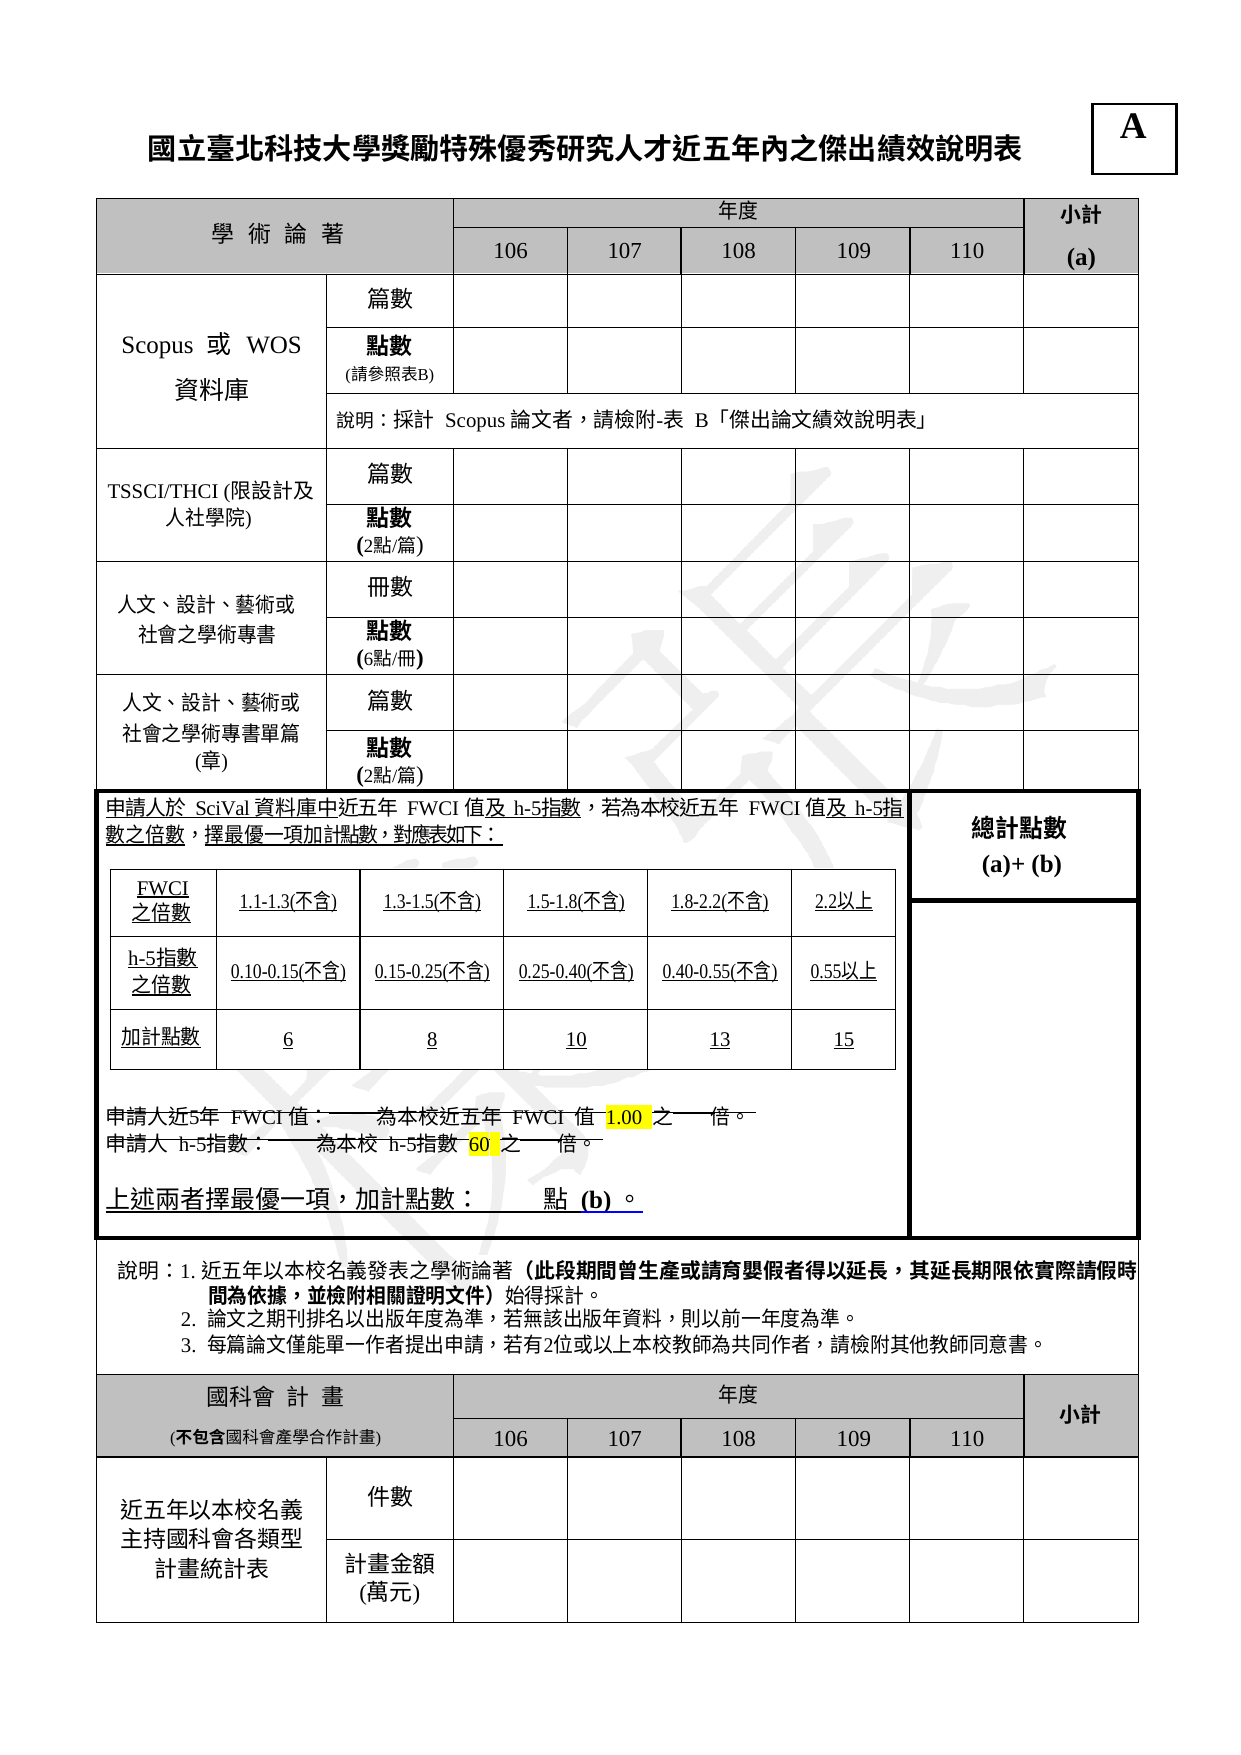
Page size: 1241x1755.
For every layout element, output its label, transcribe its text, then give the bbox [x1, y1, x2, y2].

table_cell 計畫金額 (萬元) [327, 1540, 453, 1622]
table_header 年度 [454, 199, 1023, 227]
table_header 學 術 論 著 [97, 199, 453, 273]
table_cell TSSCI/THCI (限設計及人社學院) [97, 449, 326, 561]
table_cell [910, 505, 1023, 561]
table_cell 人文、設計、藝術或社會之學術專書單篇 (章) [97, 675, 326, 788]
table_cell [682, 449, 795, 504]
table_cell [831, 731, 909, 788]
table_cell [796, 562, 849, 617]
table_header 2.2以上 [792, 870, 895, 936]
table_cell [1024, 675, 1138, 730]
table_cell [682, 596, 707, 617]
table_cell [1024, 618, 1138, 674]
table_cell [1024, 275, 1138, 327]
table_cell 國科會 計 畫 (不包含國科會產學合作計畫) [97, 1375, 453, 1456]
table_cell [1024, 1540, 1138, 1622]
table_cell 年度 [454, 1375, 1023, 1418]
table_cell 8 [361, 1010, 503, 1069]
table_cell [1024, 562, 1138, 617]
table_cell 點數 (2點/篇) [327, 505, 453, 561]
table_cell [454, 675, 567, 730]
table_cell [682, 1540, 795, 1622]
table_cell 近五年以本校名義主持國科會各類型計畫統計表 [97, 1458, 326, 1622]
table_cell [568, 328, 681, 393]
table_cell 13 [648, 1010, 791, 1069]
table_cell [849, 618, 909, 674]
table_cell [834, 562, 909, 617]
table_cell 申請人於 SciVal 資料庫中近五年 FWCI 值及 h-5指數，若為本校近五年 FWCI 值及 h-5指數之倍數，擇最優一項加計點數，對應表如下： 申請人近5年 FWCI 值： 為本校近五年 FWCI 值 1.00 之 倍。 申請人 h-5指數： 為本校 h-5指數 60 之 倍。 上述兩者擇最優一項，加計點數： 點 (b) 。 [495, 793, 907, 1236]
table_cell [910, 562, 1023, 617]
table_cell 說明：1. 近五年以本校名義發表之學術論著（此段期間曾生產或請育嬰假者得以延長，其延長期限依實際請假時間為依據，並檢附相關證明文件）始得採計。 論文之期刊排名以出版年度為準，若無該出版年資料，則以前一年度為準。 每篇論文僅能單一作者提出申請，若有2位或以上本校教師為共同作者，請檢附其他教師同意書。 [97, 1240, 1138, 1374]
table_cell [910, 275, 1023, 327]
table_cell [796, 618, 816, 638]
table_cell 6 [217, 1010, 359, 1069]
table_cell [454, 1458, 567, 1539]
table_cell [454, 731, 567, 788]
table_cell [796, 449, 909, 504]
table_cell [895, 675, 909, 679]
table_cell [910, 695, 1023, 730]
table_cell [454, 328, 567, 393]
table_cell [655, 736, 681, 788]
table_cell [568, 675, 610, 715]
table_cell [796, 618, 887, 674]
table_cell [910, 562, 939, 595]
table_cell [568, 618, 681, 674]
table_cell [931, 618, 1023, 674]
table_cell [686, 675, 795, 730]
table_cell [682, 275, 795, 327]
table_cell [796, 731, 856, 788]
table_cell h-5指數之倍數 [111, 937, 216, 1008]
table_cell [568, 1458, 681, 1539]
table_cell [1024, 1458, 1138, 1539]
table_cell [568, 449, 681, 504]
table_cell [748, 618, 795, 658]
table_header FWCI 之倍數 [111, 870, 216, 936]
table_cell [568, 505, 681, 561]
table_header 小計 (a) [1025, 199, 1138, 273]
table_cell [682, 562, 729, 590]
table_cell 冊數 [327, 562, 453, 617]
table_cell [568, 562, 681, 617]
table_cell 110 [911, 1419, 1023, 1456]
table_cell 申請人於 SciVal 資料庫中近五年 FWCI 值及 h-5指數，若為本校近五年 FWCI 值及 h-5指數之倍數，擇最優一項加計點數，對應表如下： 申請人近5年 FWCI 值： 為本校近五年 FWCI 值 1.00 之 倍。 申請人 h-5指數： 為本校 h-5指數 60 之 倍。 上述兩者擇最優一項，加計點數： 點 (b) 。 [347, 1140, 492, 1211]
table_cell [796, 675, 830, 694]
table_cell 106 [454, 1419, 567, 1456]
table_cell [811, 675, 909, 730]
table_cell [796, 1540, 909, 1622]
table_cell [629, 661, 657, 674]
table_cell 點數 (請參照表B) [327, 328, 453, 393]
table_cell [1024, 505, 1138, 561]
table_cell 0.25-0.40(不含) [504, 937, 647, 1008]
table_cell [712, 562, 795, 617]
table_cell [912, 903, 1136, 1236]
table_cell [925, 675, 1023, 688]
table_cell [1024, 449, 1138, 504]
table_cell [928, 731, 1023, 788]
table_header 1.1-1.3(不含) [217, 870, 359, 936]
table_cell [796, 328, 909, 393]
table_cell [746, 512, 795, 561]
table_cell 107 [568, 228, 680, 273]
table_cell 人文、設計、藝術或社會之學術專書 [97, 562, 326, 674]
table_cell [454, 1540, 567, 1622]
table_cell 總計點數 (a)+ (b) [912, 793, 1136, 898]
table_cell 申請人於 SciVal 資料庫中近五年 FWCI 值及 h-5指數，若為本校近五年 FWCI 值及 h-5指數之倍數，擇最優一項加計點數，對應表如下： 申請人近5年 FWCI 值： 為本校近五年 FWCI 值 1.00 之 倍。 申請人 h-5指數： 為本校 h-5指數 60 之 倍。 上述兩者擇最優一項，加計點數： 點 (b) 。 [438, 1070, 534, 1112]
table_cell [454, 618, 567, 674]
table_cell [796, 1458, 909, 1539]
table_cell [568, 1540, 681, 1622]
table_cell [682, 700, 692, 719]
text 國立臺北科技大學獎勵特殊優秀研究人才近五年內之傑出績效說明表 [148, 126, 1091, 168]
table_header 1.3-1.5(不含) [361, 870, 503, 936]
table_cell 說明：採計 Scopus 論文者，請檢附-表 B「傑出論文績效說明表」 [327, 394, 1138, 448]
table_cell 篇數 [327, 275, 453, 327]
table_cell [1024, 328, 1138, 393]
table_cell 108 [682, 1419, 795, 1456]
table_cell [682, 618, 764, 674]
table_cell [910, 1458, 1023, 1539]
table_cell [910, 675, 920, 682]
table_cell [784, 657, 795, 674]
table_cell [454, 275, 567, 327]
table_cell 0.55以上 [792, 937, 895, 1008]
table_cell [682, 731, 795, 788]
table_cell [454, 449, 567, 504]
table_cell [568, 731, 669, 788]
table_cell 106 [454, 228, 567, 273]
table_cell [910, 731, 935, 784]
table_cell 110 [911, 228, 1023, 273]
table_cell [796, 275, 909, 327]
table_cell 109 [796, 228, 909, 273]
table_cell 篇數 [327, 675, 453, 730]
table_cell 108 [682, 228, 795, 273]
table_cell [910, 328, 1023, 393]
table_cell [761, 584, 795, 617]
table_cell 10 [504, 1010, 647, 1069]
table_cell 小計 [1025, 1375, 1138, 1456]
table_cell [682, 328, 795, 393]
table_header 1.5-1.8(不含) [504, 870, 647, 936]
table_cell 0.40-0.55(不含) [648, 937, 791, 1008]
table_cell [682, 1458, 795, 1539]
table_cell 107 [568, 1419, 680, 1456]
table_cell [454, 505, 567, 561]
table_cell 申請人於 SciVal 資料庫中近五年 FWCI 值及 h-5指數，若為本校近五年 FWCI 值及 h-5指數之倍數，擇最優一項加計點數，對應表如下： 申請人近5年 FWCI 值： 為本校近五年 FWCI 值 1.00 之 倍。 申請人 h-5指數： 為本校 h-5指數 60 之 倍。 上述兩者擇最優一項，加計點數： 點 (b) 。 [298, 1070, 462, 1112]
table_cell 109 [796, 1419, 909, 1456]
table_cell Scopus 或 WOS 資料庫 [97, 275, 326, 448]
table_cell 加計點數 [111, 1010, 216, 1069]
table_cell 點數 (2點/篇) [327, 731, 453, 788]
table_cell 篇數 [327, 449, 453, 504]
table_cell [910, 618, 931, 674]
table_cell 0.10-0.15(不含) [217, 937, 359, 1008]
table_cell [910, 1540, 1023, 1622]
table_cell [1024, 731, 1138, 788]
table_cell [568, 275, 681, 327]
table_header 1.8-2.2(不含) [648, 870, 791, 936]
table_cell [796, 505, 909, 561]
table_cell [743, 781, 756, 788]
table_cell [568, 675, 681, 730]
table_cell 0.15-0.25(不含) [361, 937, 503, 1008]
table_cell 件數 [327, 1458, 453, 1539]
table_cell [910, 449, 1023, 504]
table_cell 申請人於 SciVal 資料庫中近五年 FWCI 值及 h-5指數，若為本校近五年 FWCI 值及 h-5指數之倍數，擇最優一項加計點數，對應表如下： 申請人近5年 FWCI 值： 為本校近五年 FWCI 值 1.00 之 倍。 申請人 h-5指數： 為本校 h-5指數 60 之 倍。 上述兩者擇最優一項，加計點數： 點 (b) 。 [99, 793, 814, 1236]
table_cell [682, 505, 785, 561]
table_cell 點數 (6點/冊) [327, 618, 453, 674]
table_cell [454, 562, 567, 617]
table_cell 15 [792, 1010, 895, 1069]
